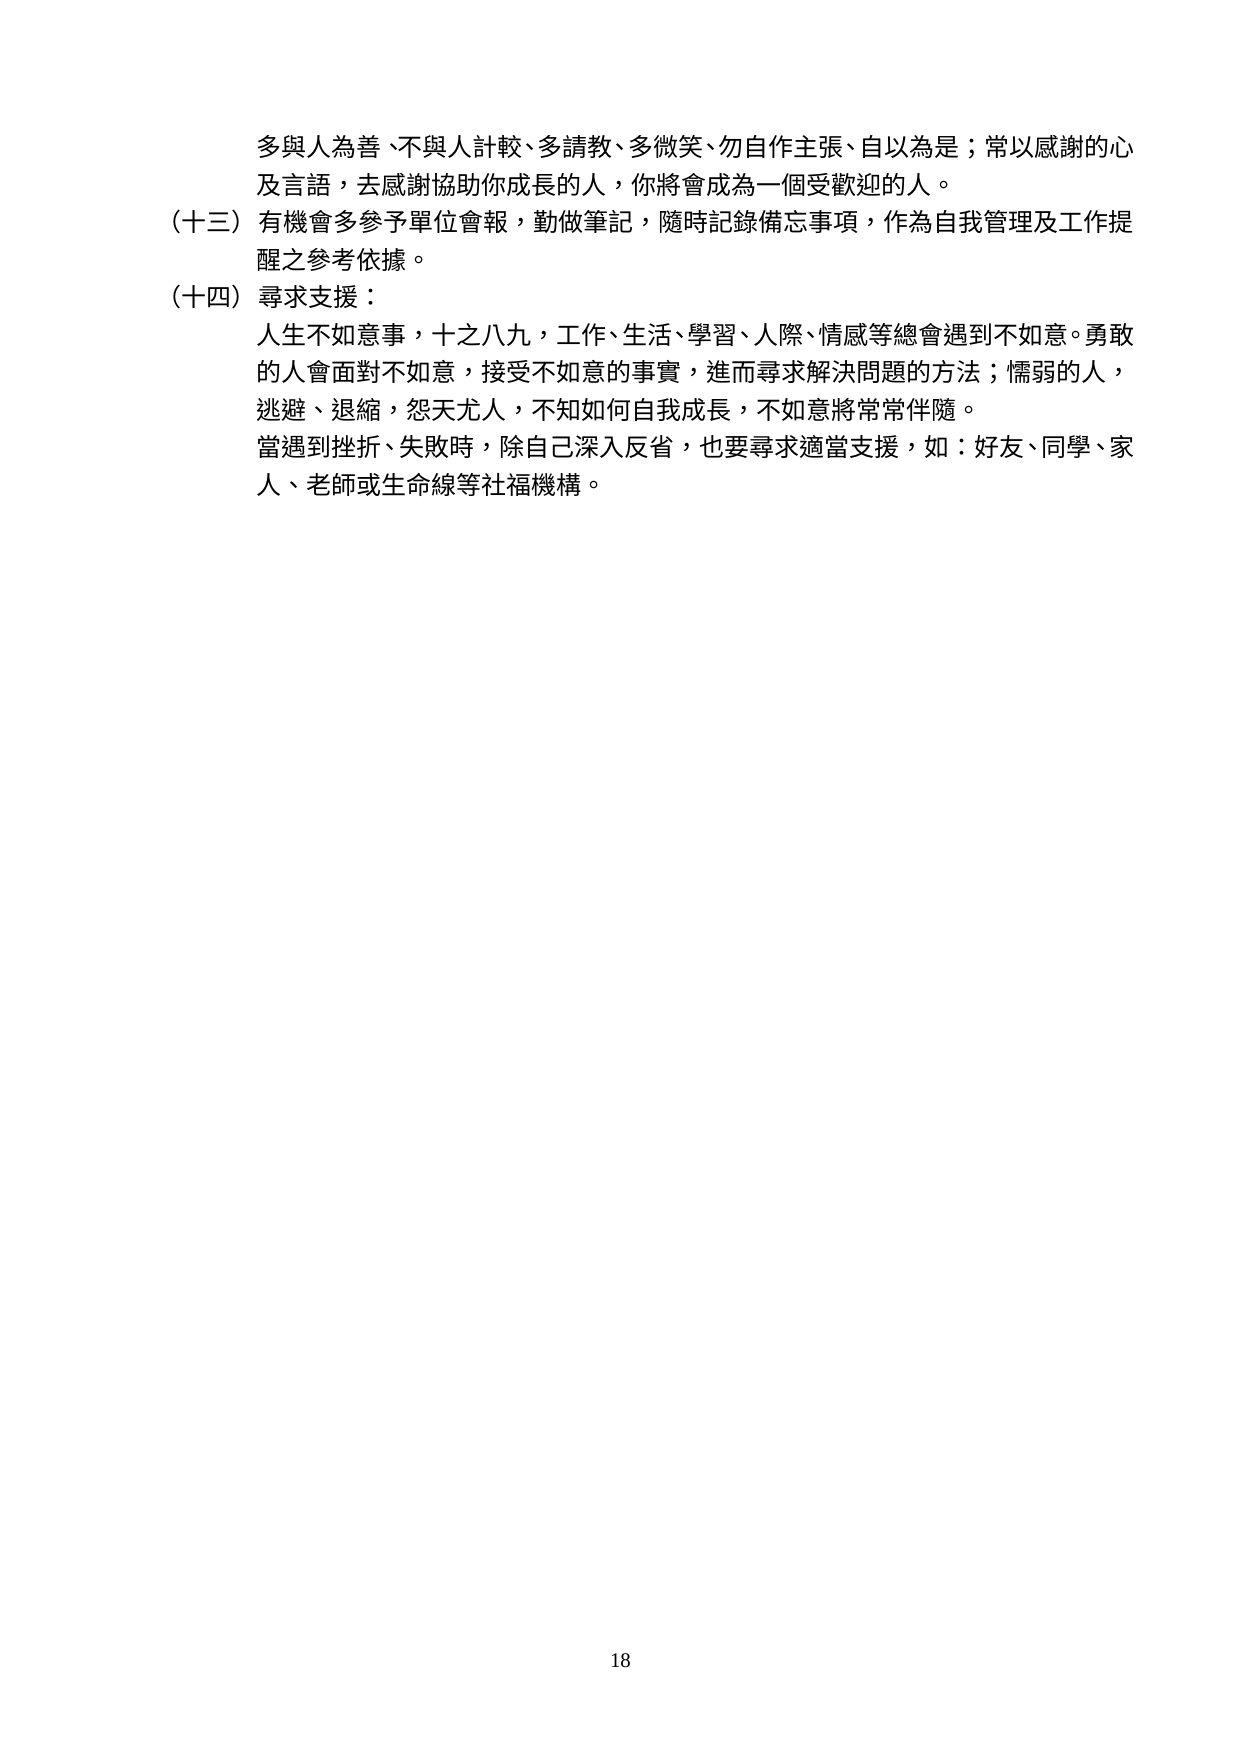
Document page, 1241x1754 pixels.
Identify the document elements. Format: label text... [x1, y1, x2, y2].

list 尋求支援： [156, 277, 1134, 314]
list 有機會多參予單位會報，勤做筆記，隨時記錄備忘事項，作為自我管理及工作提醒之參考依據。 [156, 202, 1134, 277]
text 多與人為善、不與人計較、多請教、多微笑、勿自作主張、自以為是；常以感謝的心及言語，去感謝協助你成長的人，你將會成為一個受歡迎的人。 [256, 127, 1134, 202]
text 當遇到挫折、失敗時，除自己深入反省，也要尋求適當支援，如：好友、同學、家人、老師或生命線等社福機構。 [256, 427, 1134, 502]
text 人生不如意事，十之八九，工作、生活、學習、人際、情感等總會遇到不如意。勇敢的人會面對不如意，接受不如意的事實，進而尋求解決問題的方法；懦弱的人，逃避、退縮，怨天尤人，不知如何自我成長，不如意將常常伴隨。 [256, 314, 1134, 427]
